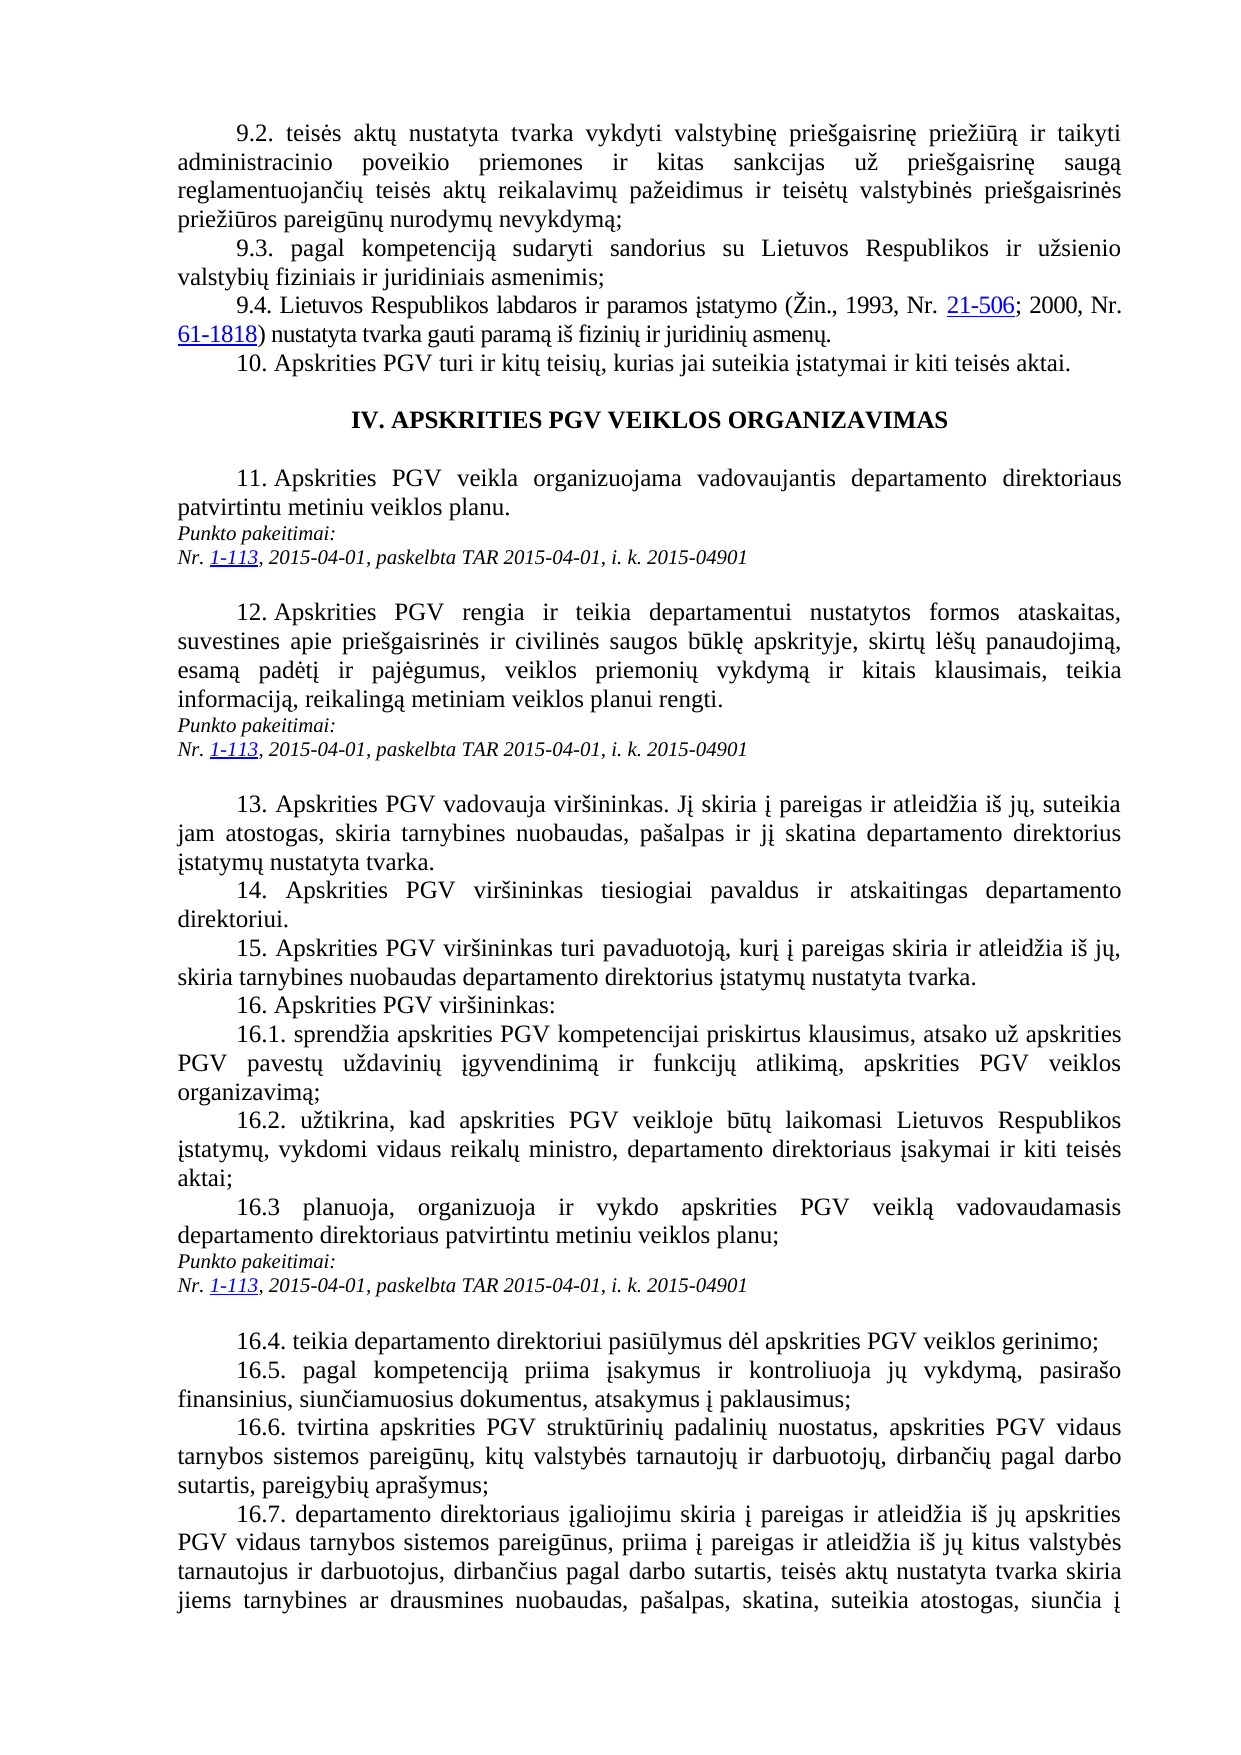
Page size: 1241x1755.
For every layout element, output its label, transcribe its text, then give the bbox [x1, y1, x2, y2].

text 10. Apskrities PGV turi ir kitų teisių, kurias jai suteikia įstatymai ir kiti teisės aktai. [177, 348, 1122, 377]
text Punkto pakeitimai: [177, 521, 1122, 545]
text 13. Apskrities PGV vadovauja viršininkas. Jį skiria į pareigas ir atleidžia iš jų, suteikia jam atostogas, skiria tarnybines nuobaudas, pašalpas ir jį skatina departamento direktorius įstatymų nustatyta tvarka. [177, 789, 1122, 876]
text 11. Apskrities PGV veikla organizuojama vadovaujantis departamento direktoriaus patvirtintu metiniu veiklos planu. [177, 463, 1122, 521]
text Punkto pakeitimai: [177, 1249, 1122, 1273]
text 16.4. teikia departamento direktoriui pasiūlymus dėl apskrities PGV veiklos gerinimo; [177, 1326, 1122, 1355]
text Nr. 1-113, 2015-04-01, paskelbta TAR 2015-04-01, i. k. 2015-04901 [177, 545, 1122, 569]
text 16. Apskrities PGV viršininkas: [177, 991, 1122, 1019]
text Punkto pakeitimai: [177, 712, 1122, 737]
text 16.1. sprendžia apskrities PGV kompetencijai priskirtus klausimus, atsako už apskrities PGV pavestų uždavinių įgyvendinimą ir funkcijų atlikimą, apskrities PGV veiklos organizavimą; [177, 1019, 1122, 1106]
text 16.3 planuoja, organizuoja ir vykdo apskrities PGV veiklą vadovaudamasis departamento direktoriaus patvirtintu metiniu veiklos planu; [177, 1192, 1122, 1249]
text Nr. 1-113, 2015-04-01, paskelbta TAR 2015-04-01, i. k. 2015-04901 [177, 1273, 1122, 1297]
text 16.2. užtikrina, kad apskrities PGV veikloje būtų laikomasi Lietuvos Respublikos įstatymų, vykdomi vidaus reikalų ministro, departamento direktoriaus įsakymai ir kiti teisės aktai; [177, 1106, 1122, 1192]
text 9.3. pagal kompetenciją sudaryti sandorius su Lietuvos Respublikos ir užsienio valstybių fiziniais ir juridiniais asmenimis; [177, 233, 1122, 291]
text Nr. 1-113, 2015-04-01, paskelbta TAR 2015-04-01, i. k. 2015-04901 [177, 737, 1122, 761]
text 16.5. pagal kompetenciją priima įsakymus ir kontroliuoja jų vykdymą, pasirašo finansinius, siunčiamuosius dokumentus, atsakymus į paklausimus; [177, 1355, 1122, 1412]
text 12. Apskrities PGV rengia ir teikia departamentui nustatytos formos ataskaitas, suvestines apie priešgaisrinės ir civilinės saugos būklę apskrityje, skirtų lėšų panaudojimą, esamą padėtį ir pajėgumus, veiklos priemonių vykdymą ir kitais klausimais, teikia informaciją, reikalingą metiniam veiklos planui rengti. [177, 597, 1122, 712]
text 9.4. Lietuvos Respublikos labdaros ir paramos įstatymo (Žin., 1993, Nr. 21-506; 2000, Nr. 61-1818) nustatyta tvarka gauti paramą iš fizinių ir juridinių asmenų. [177, 291, 1122, 348]
text 16.7. departamento direktoriaus įgaliojimu skiria į pareigas ir atleidžia iš jų apskrities PGV vidaus tarnybos sistemos pareigūnus, priima į pareigas ir atleidžia iš jų kitus valstybės tarnautojus ir darbuotojus, dirbančius pagal darbo sutartis, teisės aktų nustatyta tvarka skiria jiems tarnybines ar drausmines nuobaudas, pašalpas, skatina, suteikia atostogas, siunčia į [177, 1499, 1122, 1614]
text 16.6. tvirtina apskrities PGV struktūrinių padalinių nuostatus, apskrities PGV vidaus tarnybos sistemos pareigūnų, kitų valstybės tarnautojų ir darbuotojų, dirbančių pagal darbo sutartis, pareigybių aprašymus; [177, 1412, 1122, 1499]
text 15. Apskrities PGV viršininkas turi pavaduotoją, kurį į pareigas skiria ir atleidžia iš jų, skiria tarnybines nuobaudas departamento direktorius įstatymų nustatyta tvarka. [177, 933, 1122, 991]
text 9.2. teisės aktų nustatyta tvarka vykdyti valstybinę priešgaisrinę priežiūrą ir taikyti administracinio poveikio priemones ir kitas sankcijas už priešgaisrinę saugą reglamentuojančių teisės aktų reikalavimų pažeidimus ir teisėtų valstybinės priešgaisrinės priežiūros pareigūnų nurodymų nevykdymą; [177, 118, 1122, 233]
text IV. APSKRITIES PGV VEIKLOS ORGANIZAVIMAS [177, 406, 1122, 434]
text 14. Apskrities PGV viršininkas tiesiogiai pavaldus ir atskaitingas departamento direktoriui. [177, 876, 1122, 933]
